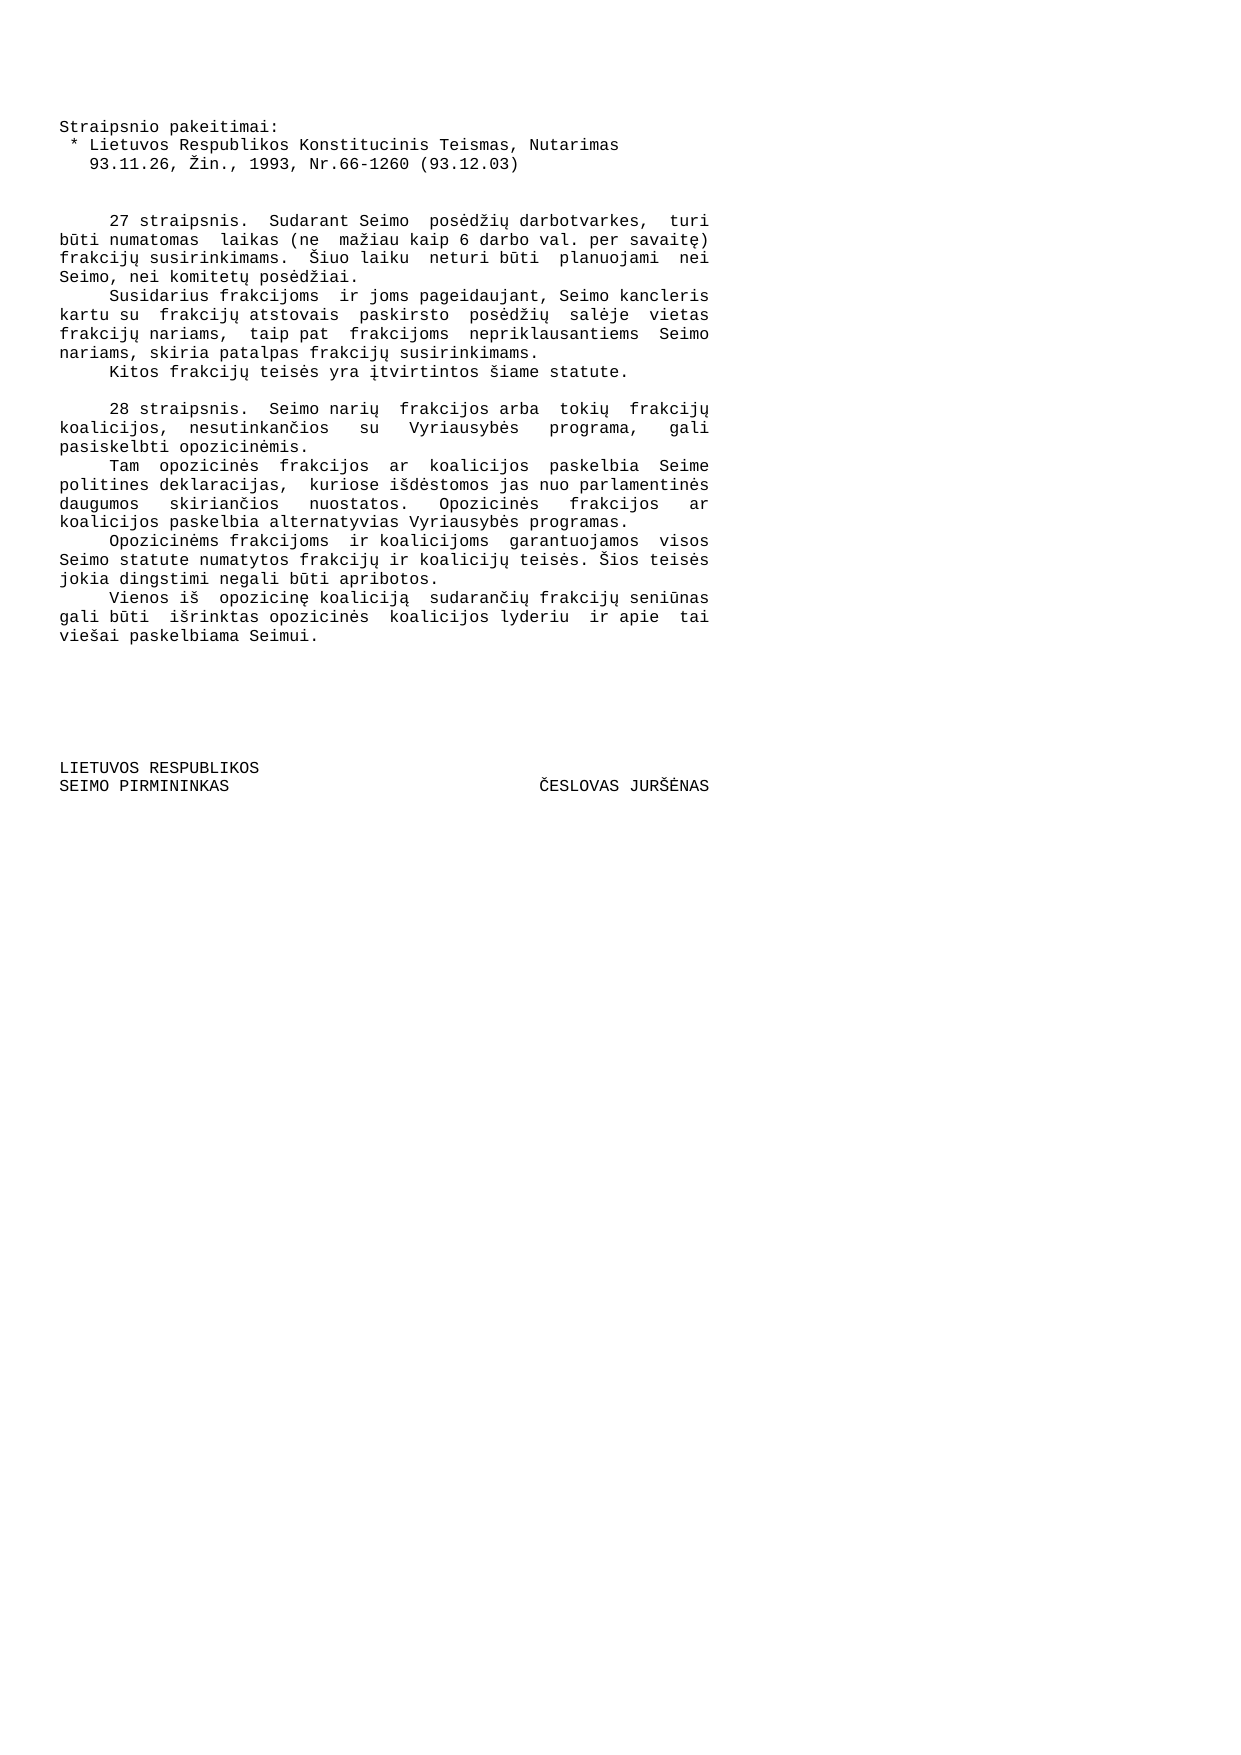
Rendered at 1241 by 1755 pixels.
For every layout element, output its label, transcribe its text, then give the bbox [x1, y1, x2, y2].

text 28 straipsnis. Seimo narių frakcijos arba tokių frakcijų [59, 401, 1122, 420]
text Vienos iš opozicinę koaliciją sudarančių frakcijų seniūnas [59, 589, 1122, 608]
text politines deklaracijas, kuriose išdėstomos jas nuo parlamentinės [59, 476, 1122, 495]
text Seimo, nei komitetų posėdžiai. [59, 269, 1122, 288]
text koalicijos, nesutinkančios su Vyriausybės programa, gali [59, 420, 1122, 439]
text kartu su frakcijų atstovais paskirsto posėdžių salėje vietas [59, 307, 1122, 326]
text koalicijos paskelbia alternatyvias Vyriausybės programas. [59, 514, 1122, 533]
text 93.11.26, Žin., 1993, Nr.66-1260 (93.12.03) [59, 156, 1122, 175]
text pasiskelbti opozicinėmis. [59, 439, 1122, 457]
text jokia dingstimi negali būti apribotos. [59, 571, 1122, 589]
text 27 straipsnis. Sudarant Seimo posėdžių darbotvarkes, turi [59, 212, 1122, 231]
text Kitos frakcijų teisės yra įtvirtintos šiame statute. [59, 363, 1122, 382]
text Seimo statute numatytos frakcijų ir koalicijų teisės. Šios teisės [59, 552, 1122, 571]
text nariams, skiria patalpas frakcijų susirinkimams. [59, 344, 1122, 363]
text viešai paskelbiama Seimui. [59, 627, 1122, 646]
text frakcijų susirinkimams. Šiuo laiku neturi būti planuojami nei [59, 250, 1122, 269]
text Straipsnio pakeitimai: [59, 118, 1122, 137]
text * Lietuvos Respublikos Konstitucinis Teismas, Nutarimas [59, 137, 1122, 156]
text daugumos skiriančios nuostatos. Opozicinės frakcijos ar [59, 495, 1122, 514]
text Tam opozicinės frakcijos ar koalicijos paskelbia Seime [59, 457, 1122, 476]
text gali būti išrinktas opozicinės koalicijos lyderiu ir apie tai [59, 608, 1122, 627]
text Opozicinėms frakcijoms ir koalicijoms garantuojamos visos [59, 533, 1122, 552]
text būti numatomas laikas (ne mažiau kaip 6 darbo val. per savaitę) [59, 231, 1122, 250]
text frakcijų nariams, taip pat frakcijoms nepriklausantiems Seimo [59, 326, 1122, 344]
text SEIMO PIRMININKAS ČESLOVAS JURŠĖNAS [59, 778, 1122, 797]
text Susidarius frakcijoms ir joms pageidaujant, Seimo kancleris [59, 288, 1122, 307]
text LIETUVOS RESPUBLIKOS [59, 759, 1122, 778]
